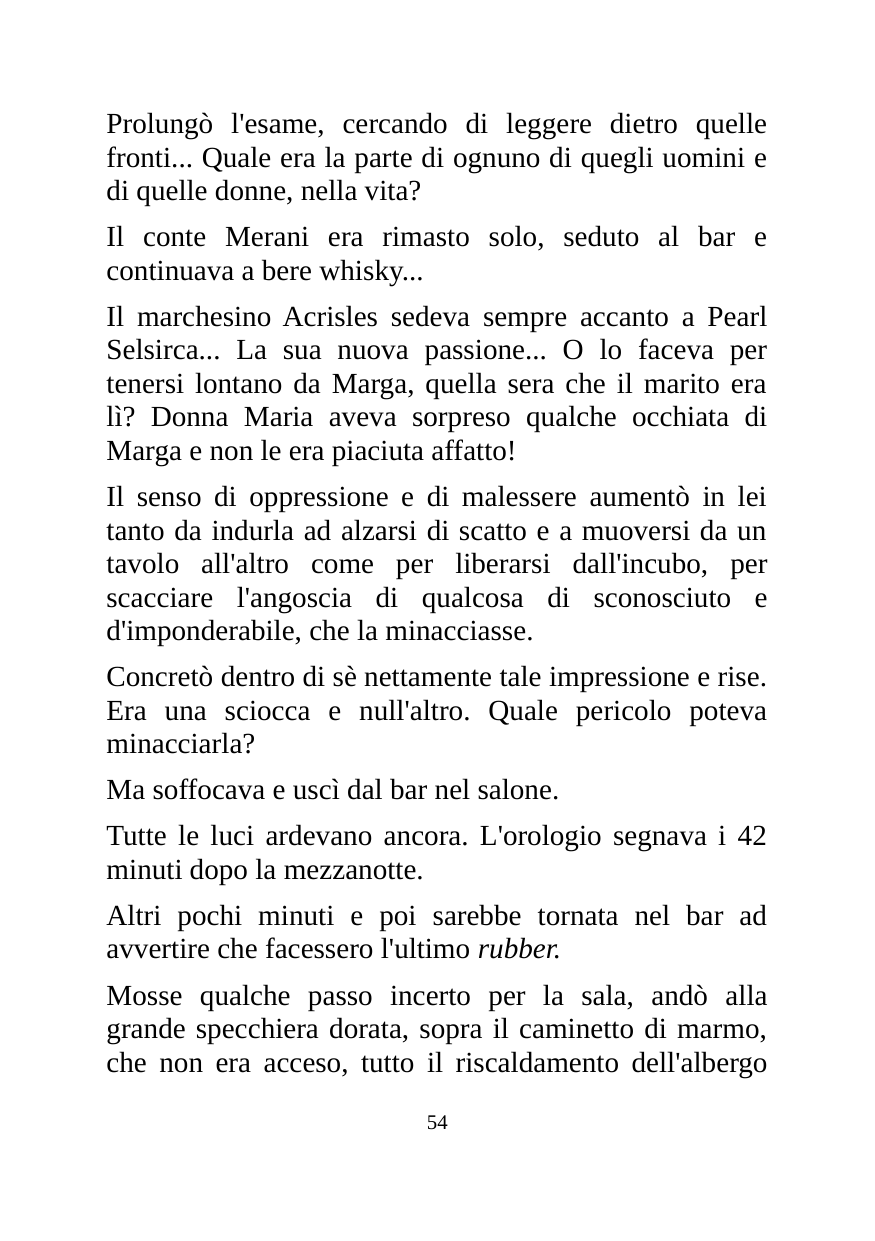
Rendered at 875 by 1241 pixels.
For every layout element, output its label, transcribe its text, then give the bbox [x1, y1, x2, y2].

text Altri pochi minuti e poi sarebbe tornata nel bar ad avvertire che facessero l'ultimo rubber. [106, 898, 768, 965]
text Ma soffocava e uscì dal bar nel salone. [106, 772, 768, 806]
text Il marchesino Acrisles sedeva sempre accanto a Pearl Selsirca... La sua nuova passione... O lo faceva per tenersi lontano da Marga, quella sera che il marito era lì? Donna Maria aveva sorpreso qualche occhiata di Marga e non le era piaciuta affatto! [106, 299, 768, 467]
text Prolungò l'esame, cercando di leggere dietro quelle fronti... Quale era la parte di ognuno di quegli uomini e di quelle donne, nella vita? [106, 106, 768, 207]
text Concretò dentro di sè nettamente tale impressione e rise. Era una sciocca e null'altro. Quale pericolo poteva minacciarla? [106, 659, 768, 760]
text Il conte Merani era rimasto solo, seduto al bar e continuava a bere whisky... [106, 219, 768, 286]
text Il senso di oppressione e di malessere aumentò in lei tanto da indurla ad alzarsi di scatto e a muoversi da un tavolo all'altro come per liberarsi dall'incubo, per scacciare l'angoscia di qualcosa di sconosciuto e d'imponderabile, che la minacciasse. [106, 479, 768, 647]
text Mosse qualche passo incerto per la sala, andò alla grande specchiera dorata, sopra il caminetto di marmo, che non era acceso, tutto il riscaldamento dell'albergo [106, 978, 768, 1078]
text Tutte le luci ardevano ancora. L'orologio segnava i 42 minuti dopo la mezzanotte. [106, 818, 768, 886]
